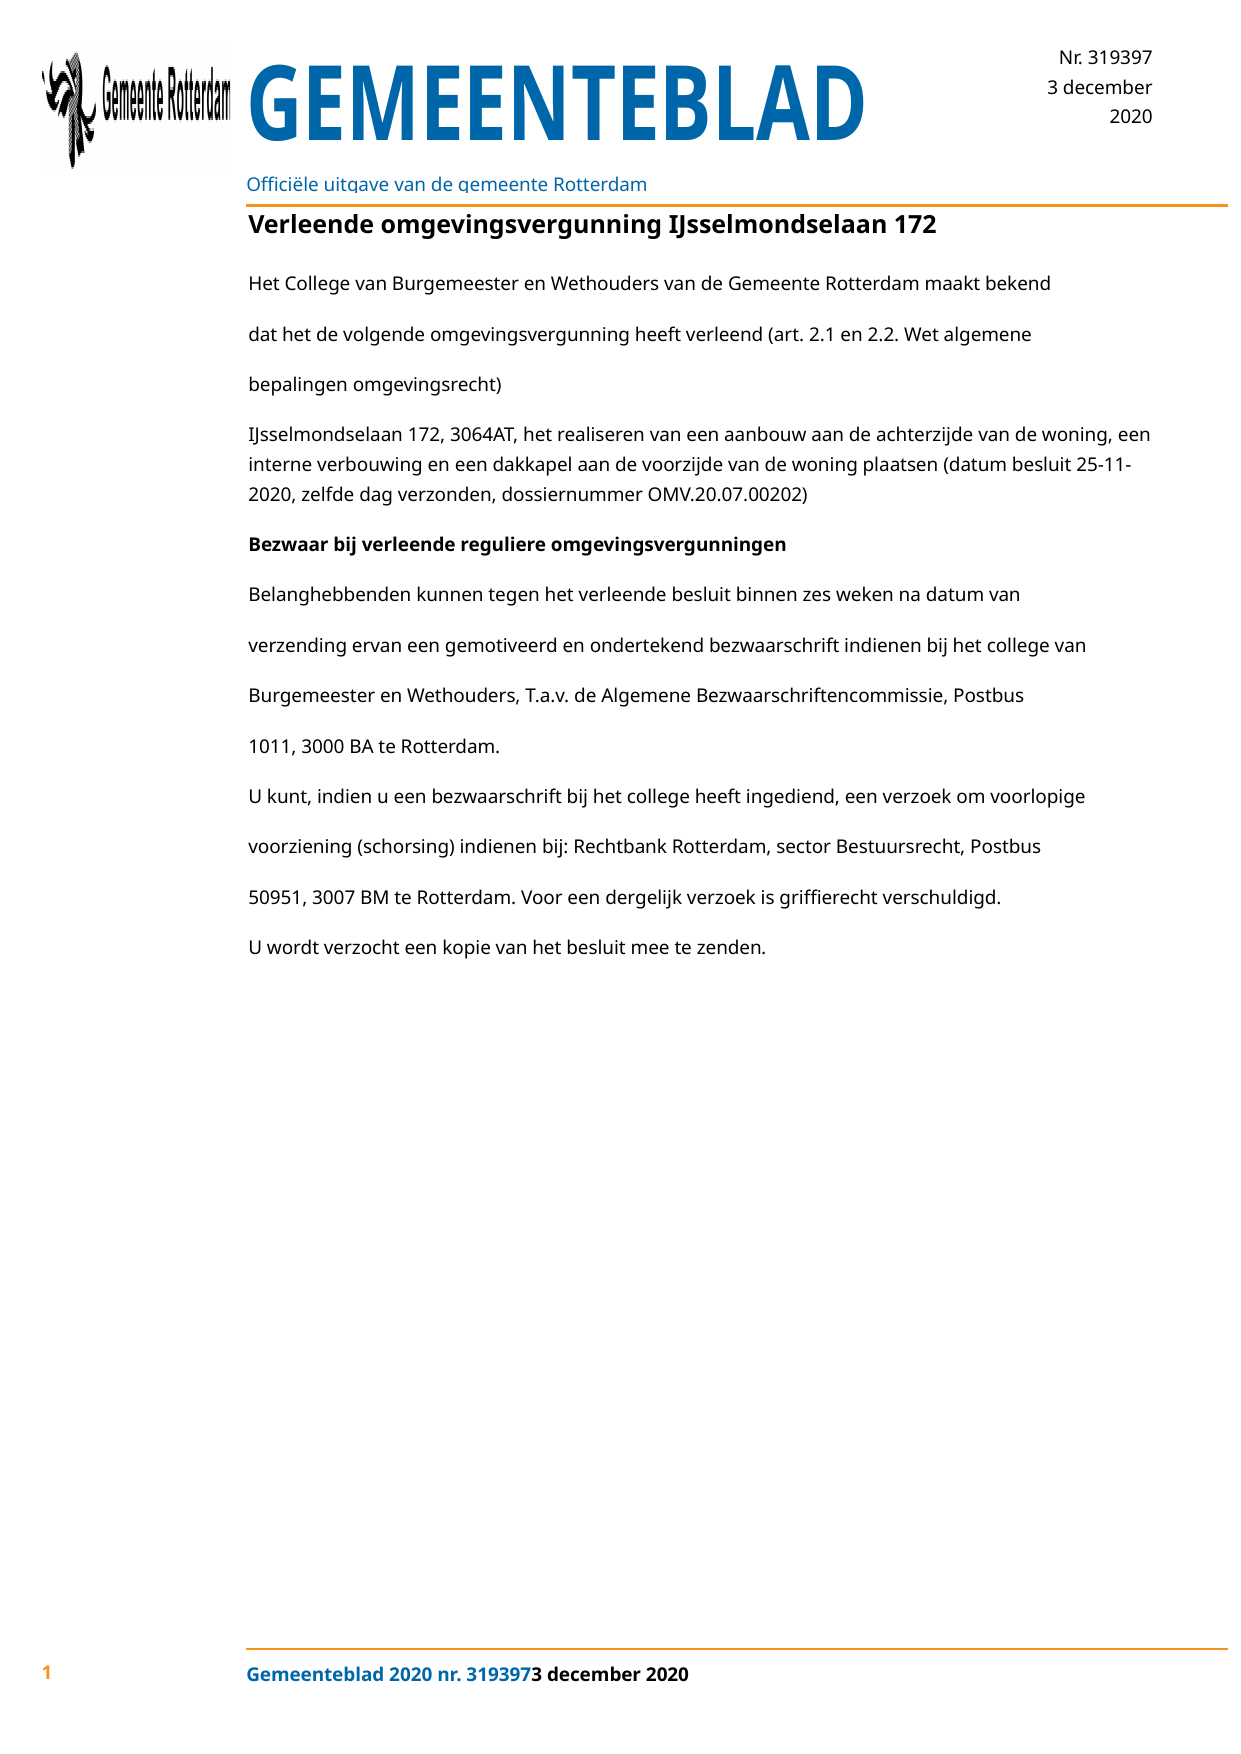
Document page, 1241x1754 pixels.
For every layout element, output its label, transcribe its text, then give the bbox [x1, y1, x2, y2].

text Het College van Burgemeester en Wethouders van de Gemeente Rotterdam maakt bekend [248, 270, 1152, 296]
picture [41, 47, 231, 172]
text bepalingen omgevingsrecht) [248, 371, 1152, 397]
text Belanghebbenden kunnen tegen het verleende besluit binnen zes weken na datum van [248, 582, 1152, 607]
text 50951, 3007 BM te Rotterdam. Voor een dergelijk verzoek is griffierecht verschuldigd. [248, 884, 1152, 910]
text verzending ervan een gemotiveerd en ondertekend bezwaarschrift indienen bij het college van [248, 632, 1152, 658]
text IJsselmondselaan 172, 3064AT, het realiseren van een aanbouw aan de achterzijde van de woning, een interne verbouwing en een dakkapel aan de voorzijde van de woning plaatsen (datum besluit 25-11-2020, zelfde dag verzonden, dossiernummer OMV.20.07.00202) [248, 422, 1152, 506]
text voorziening (schorsing) indienen bij: Rechtbank Rotterdam, sector Bestuursrecht, Postbus [248, 834, 1152, 859]
text U kunt, indien u een bezwaarschrift bij het college heeft ingediend, een verzoek om voorlopige [248, 783, 1152, 809]
text dat het de volgende omgevingsvergunning heeft verleend (art. 2.1 en 2.2. Wet algemene [248, 321, 1152, 346]
text Verleende omgevingsvergunning IJsselmondselaan 172 [248, 207, 1152, 241]
text U wordt verzocht een kopie van het besluit mee te zenden. [248, 934, 1152, 960]
text 1011, 3000 BA te Rotterdam. [248, 733, 1152, 758]
text Burgemeester en Wethouders, T.a.v. de Algemene Bezwaarschriftencommissie, Postbus [248, 682, 1152, 708]
text Bezwaar bij verleende reguliere omgevingsvergunningen [248, 531, 1152, 557]
